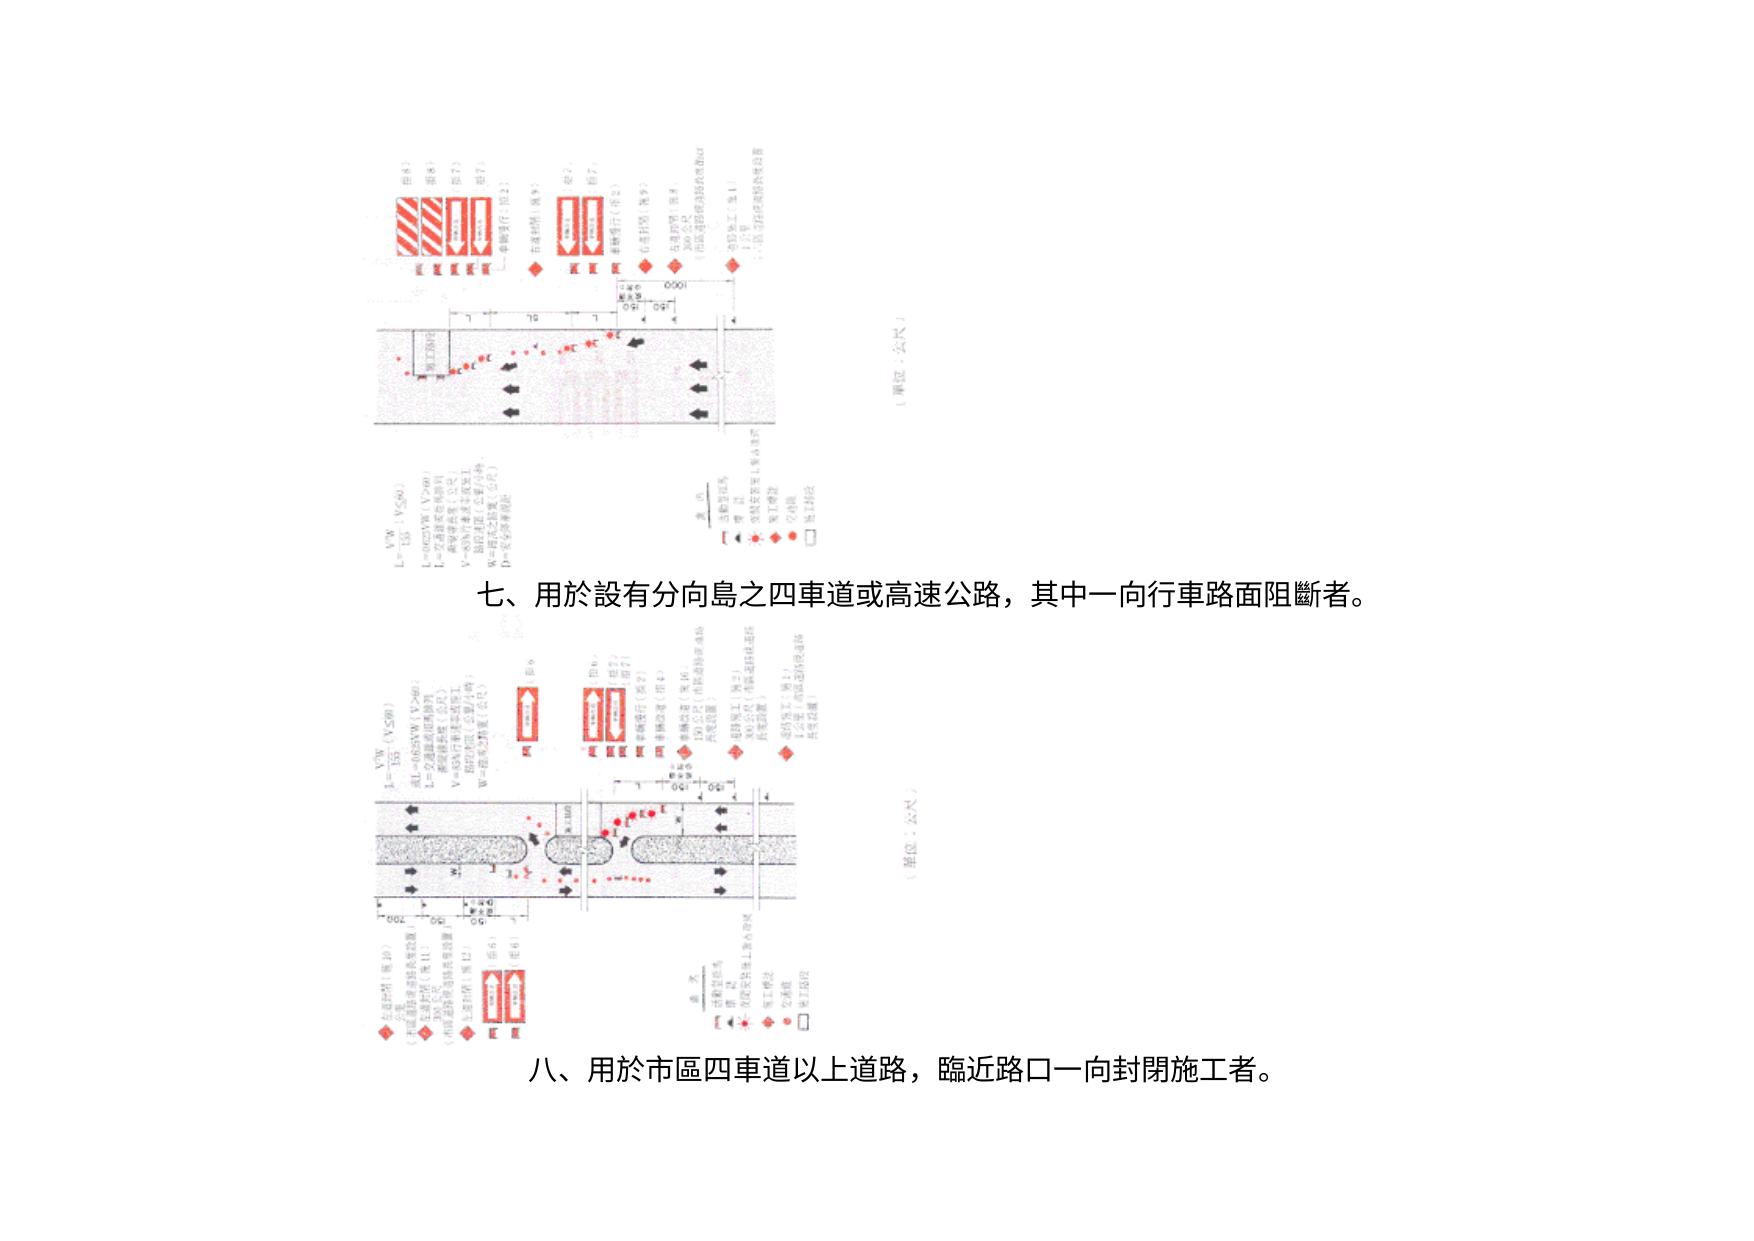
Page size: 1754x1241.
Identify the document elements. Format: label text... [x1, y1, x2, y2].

picture [360, 120, 926, 572]
text 七、用於設有分向島之四車道或高速公路，其中一向行車路面阻斷者。 [231, 571, 1604, 614]
picture [360, 613, 931, 1047]
text 八、用於市區四車道以上道路，臨近路口一向封閉施工者。 [231, 1047, 1604, 1089]
